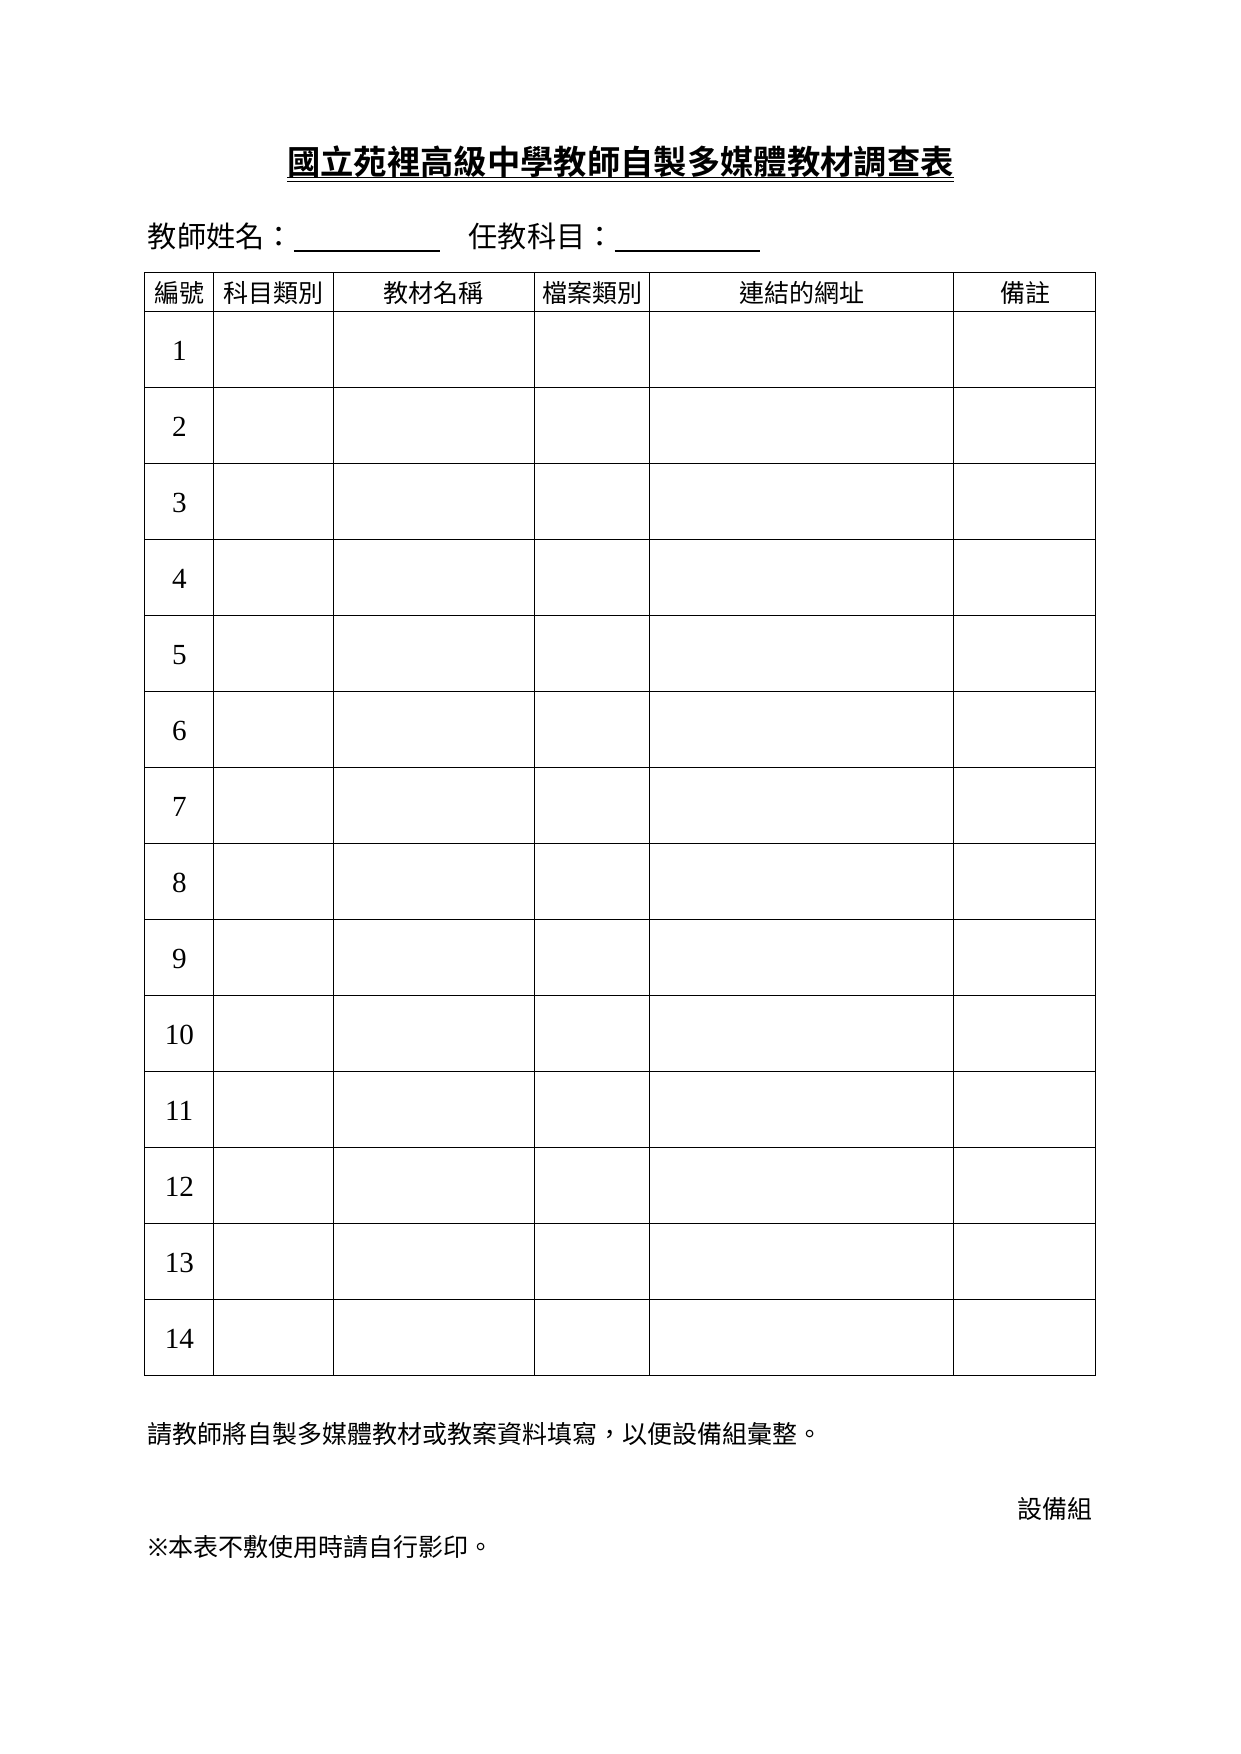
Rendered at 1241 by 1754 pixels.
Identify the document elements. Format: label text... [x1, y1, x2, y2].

table_header 編號 [145, 273, 213, 311]
table_header 備註 [954, 273, 1095, 311]
table_cell [954, 540, 1095, 615]
table_cell [334, 844, 534, 919]
table_cell [214, 1148, 333, 1223]
table_cell [650, 1148, 953, 1223]
table_cell [535, 1300, 649, 1375]
table_cell 9 [145, 920, 213, 995]
table_cell [535, 844, 649, 919]
table_cell [214, 1072, 333, 1147]
table_cell [535, 312, 649, 387]
table_cell [535, 768, 649, 843]
table_cell [650, 312, 953, 387]
table_cell [535, 996, 649, 1071]
table_cell [334, 768, 534, 843]
table_cell [334, 1224, 534, 1299]
table_cell [334, 920, 534, 995]
table_cell [954, 464, 1095, 539]
table_cell [535, 616, 649, 691]
table_cell 11 [145, 1072, 213, 1147]
table_cell [650, 844, 953, 919]
table_cell 12 [145, 1148, 213, 1223]
table_cell [214, 464, 333, 539]
table_cell [954, 692, 1095, 767]
table_cell [954, 1072, 1095, 1147]
table_cell 7 [145, 768, 213, 843]
table_header 科目類別 [214, 273, 333, 311]
table_cell 8 [145, 844, 213, 919]
table_cell [650, 464, 953, 539]
table_cell [214, 920, 333, 995]
table_cell [535, 692, 649, 767]
table_cell [535, 1148, 649, 1223]
table_cell [535, 1224, 649, 1299]
table_cell 3 [145, 464, 213, 539]
table_cell 13 [145, 1224, 213, 1299]
table_cell [650, 1224, 953, 1299]
table_cell [535, 920, 649, 995]
table_cell [334, 540, 534, 615]
table_cell [334, 1148, 534, 1223]
table_cell [334, 388, 534, 463]
table_cell [214, 1300, 333, 1375]
table_cell [334, 692, 534, 767]
table_cell 4 [145, 540, 213, 615]
table_cell [954, 616, 1095, 691]
table_cell [954, 768, 1095, 843]
table_cell [535, 464, 649, 539]
text 國立苑裡高級中學教師自製多媒體教材調查表 [148, 122, 1092, 197]
table_cell 2 [145, 388, 213, 463]
table_cell [650, 692, 953, 767]
table_header 教材名稱 [334, 273, 534, 311]
table_cell [650, 388, 953, 463]
table_cell [334, 1300, 534, 1375]
table_cell [334, 996, 534, 1071]
table_cell [650, 1300, 953, 1375]
table_cell [334, 616, 534, 691]
table_cell [954, 312, 1095, 387]
table_cell [954, 996, 1095, 1071]
table_cell [650, 616, 953, 691]
table_cell [954, 1224, 1095, 1299]
table_cell [214, 616, 333, 691]
table_cell [650, 1072, 953, 1147]
table_cell 10 [145, 996, 213, 1071]
text 請教師將自製多媒體教材或教案資料填寫，以便設備組彙整。 [148, 1414, 1092, 1451]
table_cell [214, 540, 333, 615]
table_cell [954, 388, 1095, 463]
table_cell [334, 1072, 534, 1147]
table_cell [650, 996, 953, 1071]
table_cell [535, 540, 649, 615]
table_cell [214, 996, 333, 1071]
table_cell [214, 768, 333, 843]
table_cell 5 [145, 616, 213, 691]
table_cell 1 [145, 312, 213, 387]
table_header 檔案類別 [535, 273, 649, 311]
table_header 連結的網址 [650, 273, 953, 311]
table_cell [535, 1072, 649, 1147]
table_cell [650, 768, 953, 843]
table_cell [214, 388, 333, 463]
table_cell [214, 312, 333, 387]
table_cell [214, 1224, 333, 1299]
text ※本表不敷使用時請自行影印。 [148, 1526, 1092, 1564]
table_cell [334, 312, 534, 387]
table_cell [214, 692, 333, 767]
table_cell 14 [145, 1300, 213, 1375]
table_cell 6 [145, 692, 213, 767]
table_cell [650, 920, 953, 995]
table_cell [535, 388, 649, 463]
text 教師姓名： 任教科目： [148, 197, 1092, 272]
table_cell [954, 1300, 1095, 1375]
table_cell [954, 844, 1095, 919]
text 設備組 [148, 1489, 1092, 1526]
table_cell [214, 844, 333, 919]
table_cell [334, 464, 534, 539]
table_cell [650, 540, 953, 615]
table_cell [954, 1148, 1095, 1223]
table_cell [954, 920, 1095, 995]
